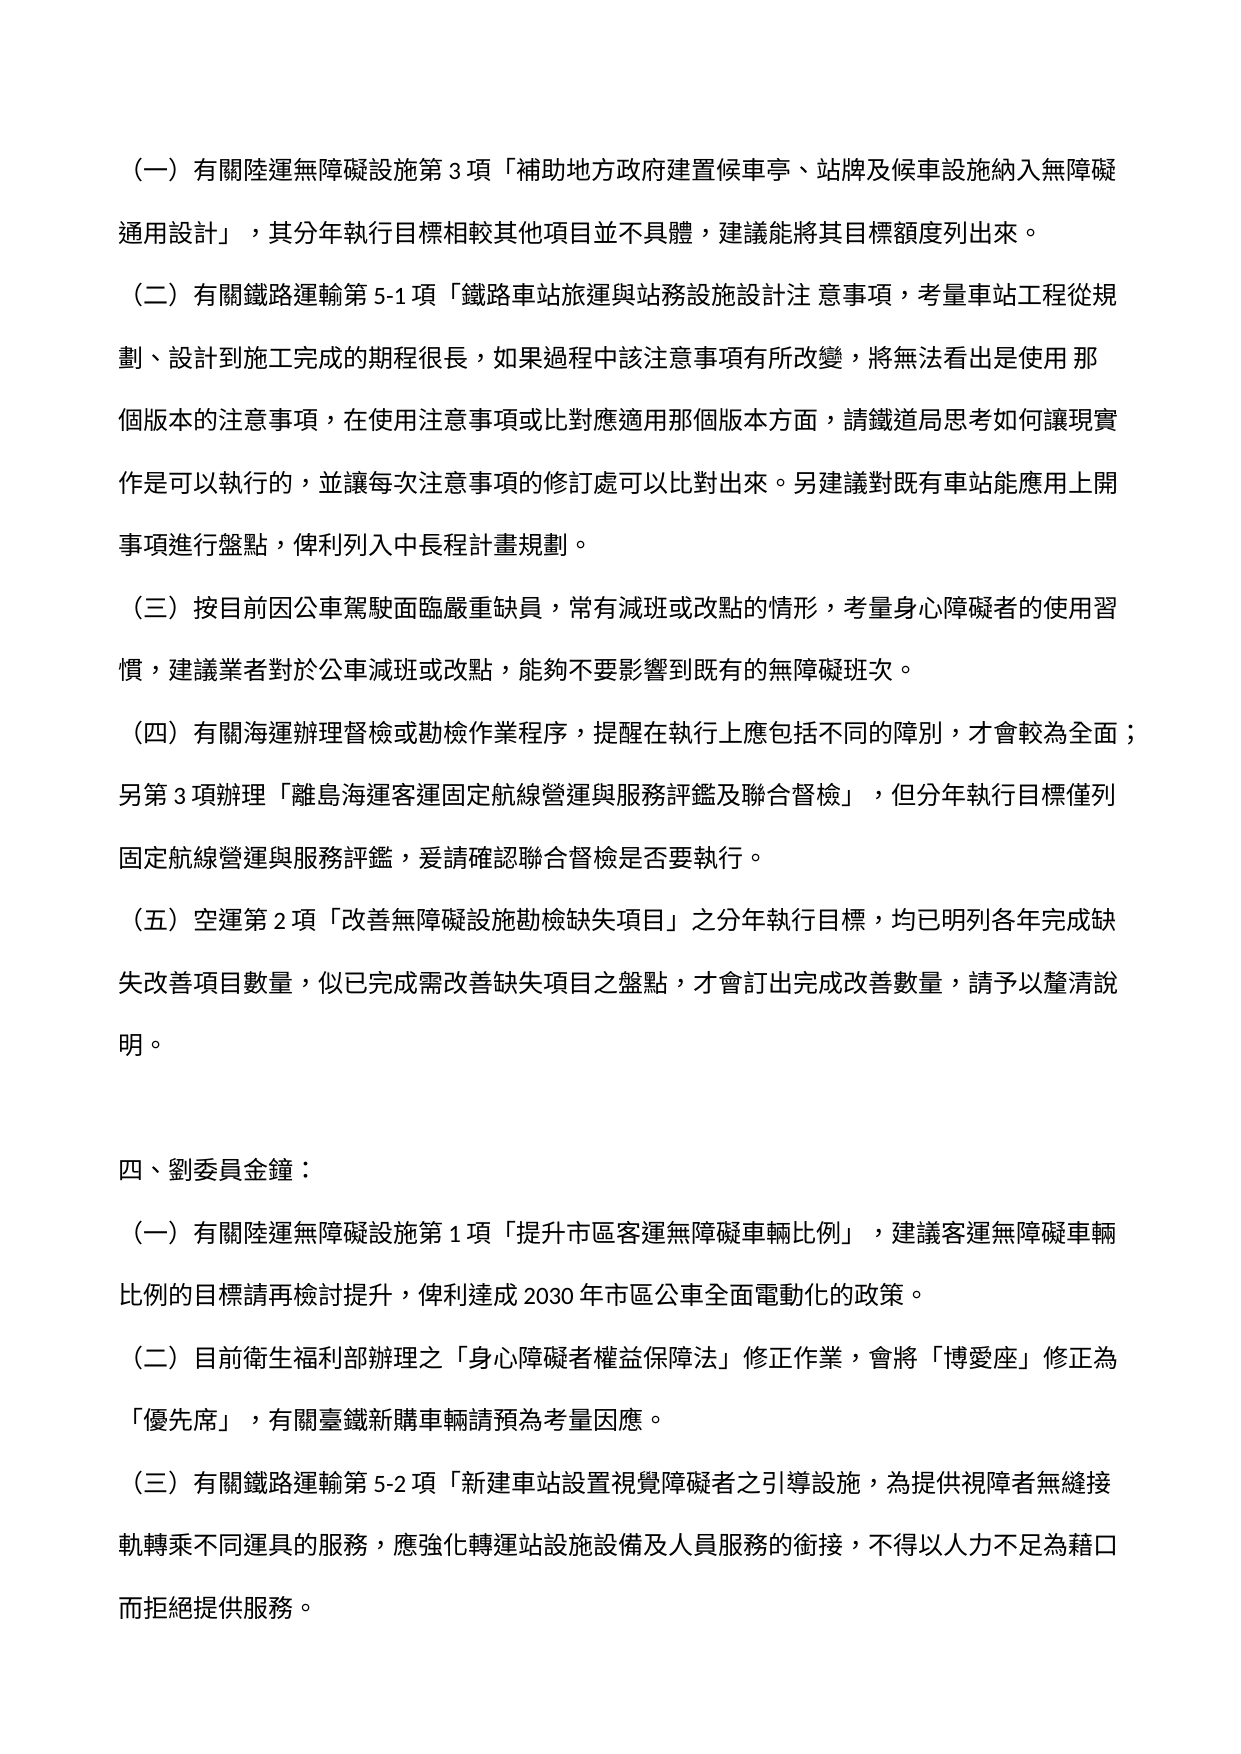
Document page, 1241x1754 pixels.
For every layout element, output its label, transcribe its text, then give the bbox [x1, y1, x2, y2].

text （四）有關海運辦理督檢或勘檢作業程序，提醒在執行上應包括不同的障別，才會較為全面；另第3項辦理「離島海運客運固定航線營運與服務評鑑及聯合督檢」，但分年執行目標僅列固定航線營運與服務評鑑，爰請確認聯合督檢是否要執行。 [118, 689, 1122, 877]
text （二）目前衛生福利部辦理之「身心障礙者權益保障法」修正作業，會將「博愛座」修正為「優先席」，有關臺鐵新購車輛請預為考量因應。 [118, 1314, 1122, 1439]
text （五）空運第2項「改善無障礙設施勘檢缺失項目」之分年執行目標，均已明列各年完成缺失改善項目數量，似已完成需改善缺失項目之盤點，才會訂出完成改善數量，請予以釐清說明。 [118, 877, 1122, 1064]
text （三）按目前因公車駕駛面臨嚴重缺員，常有減班或改點的情形，考量身心障礙者的使用習慣，建議業者對於公車減班或改點，能夠不要影響到既有的無障礙班次。 [118, 564, 1122, 689]
text （一）有關陸運無障礙設施第3項「補助地方政府建置候車亭、站牌及候車設施納入無障礙通用設計」，其分年執行目標相較其他項目並不具體，建議能將其目標額度列出來。 [118, 127, 1122, 252]
text （二）有關鐵路運輸第5-1項「鐵路車站旅運與站務設施設計注 意事項，考量車站工程從規劃、設計到施工完成的期程很長，如果過程中該注意事項有所改變，將無法看出是使用 那個版本的注意事項，在使用注意事項或比對應適用那個版本方面，請鐵道局思考如何讓現實作是可以執行的，並讓每次注意事項的修訂處可以比對出來。另建議對既有車站能應用上開事項進行盤點，俾利列入中長程計畫規劃。 [118, 252, 1122, 564]
text （一）有關陸運無障礙設施第1項「提升市區客運無障礙車輛比例」，建議客運無障礙車輛比例的目標請再檢討提升，俾利達成2030年市區公車全面電動化的政策。 [118, 1189, 1122, 1314]
text （三）有關鐵路運輸第5-2項「新建車站設置視覺障礙者之引導設施，為提供視障者無縫接軌轉乘不同運具的服務，應強化轉運站設施設備及人員服務的銜接，不得以人力不足為藉口而拒絕提供服務。 [118, 1439, 1122, 1627]
text 四、劉委員金鐘： [118, 1127, 1122, 1189]
